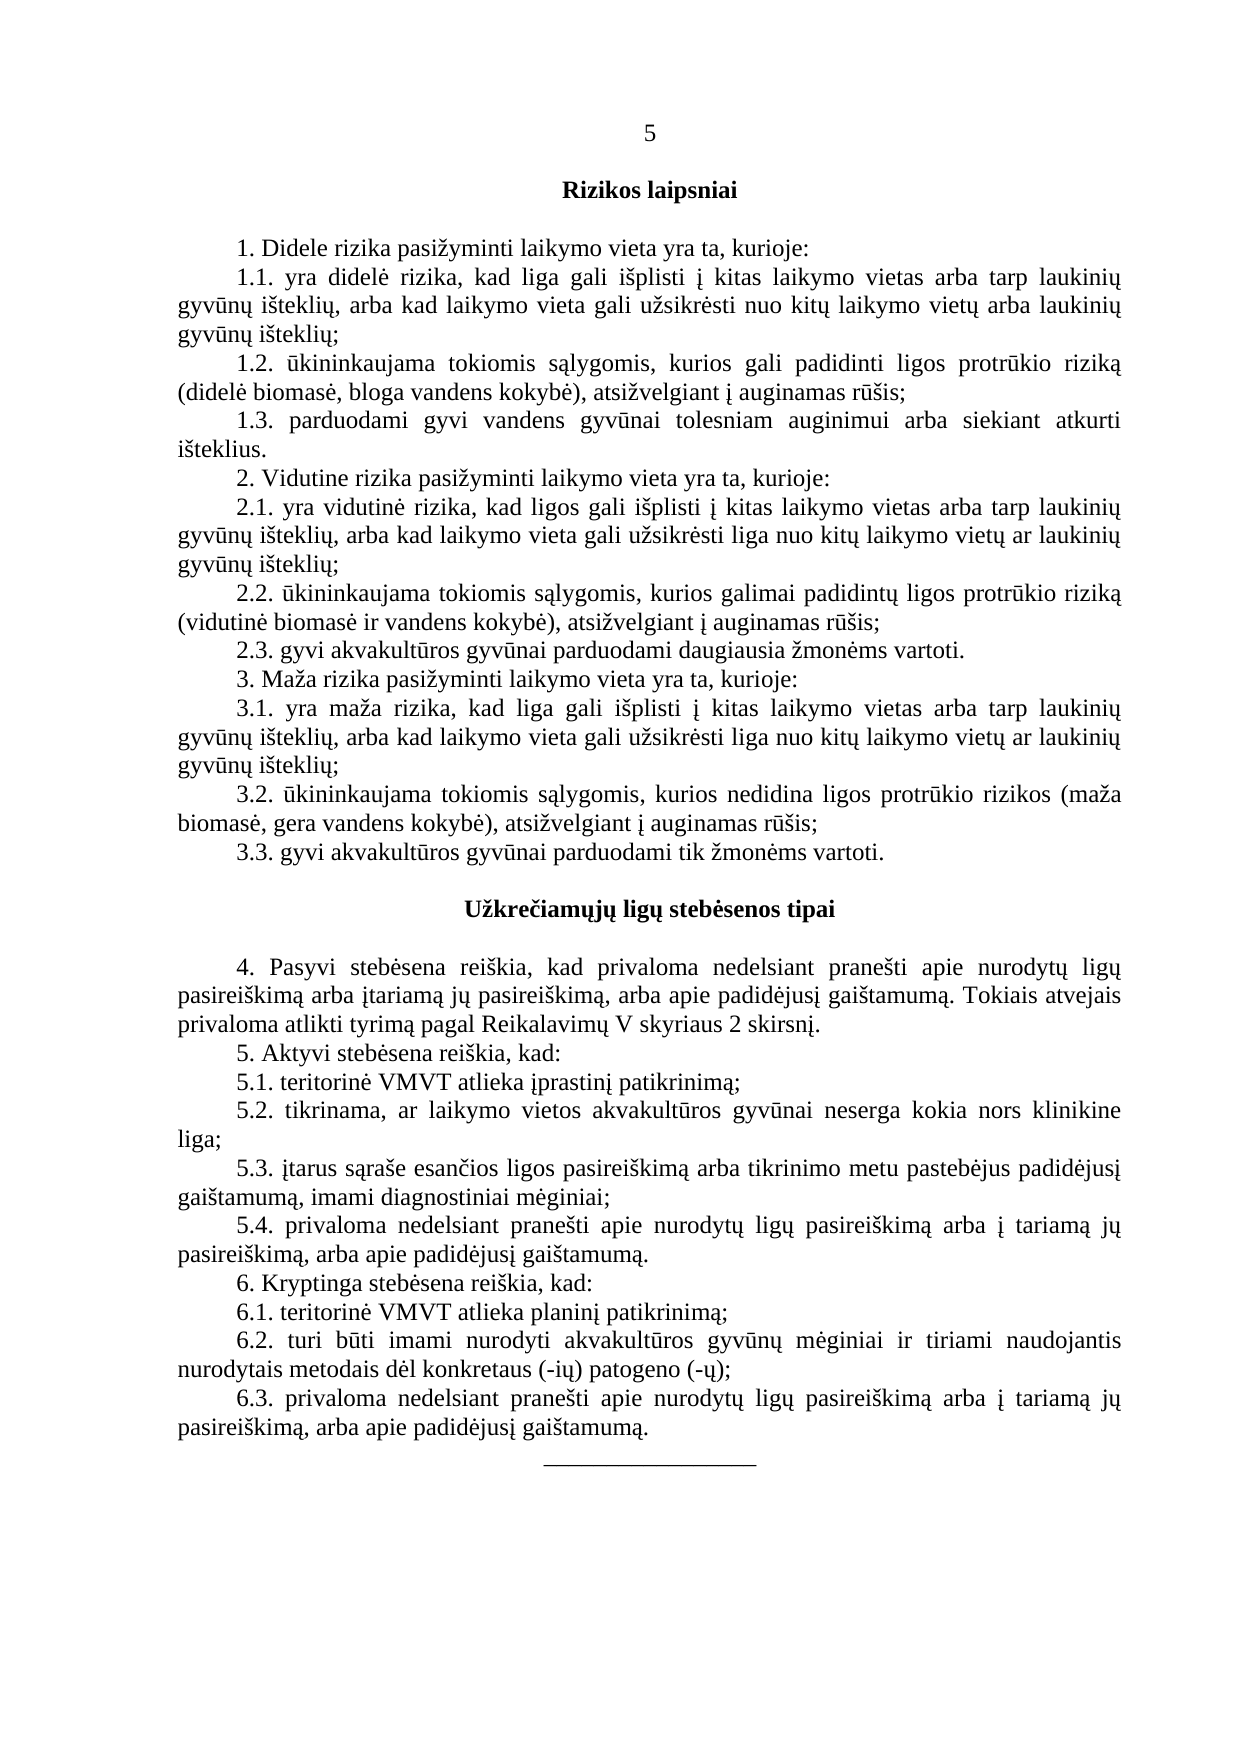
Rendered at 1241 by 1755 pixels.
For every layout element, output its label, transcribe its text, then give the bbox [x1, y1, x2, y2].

text 5.3. įtarus sąraše esančios ligos pasireiškimą arba tikrinimo metu pastebėjus padidėjusį gaištamumą, imami diagnostiniai mėginiai; [177, 1153, 1122, 1211]
text 5. Aktyvi stebėsena reiškia, kad: [177, 1038, 1122, 1067]
text 4. Pasyvi stebėsena reiškia, kad privaloma nedelsiant pranešti apie nurodytų ligų pasireiškimą arba įtariamą jų pasireiškimą, arba apie padidėjusį gaištamumą. Tokiais atvejais privaloma atlikti tyrimą pagal Reikalavimų V skyriaus 2 skirsnį. [177, 952, 1122, 1038]
text 6.1. teritorinė VMVT atlieka planinį patikrinimą; [177, 1297, 1122, 1326]
text 3.3. gyvi akvakultūros gyvūnai parduodami tik žmonėms vartoti. [177, 837, 1122, 866]
text _________________ [177, 1441, 1122, 1469]
text 1.2. ūkininkaujama tokiomis sąlygomis, kurios gali padidinti ligos protrūkio riziką (didelė biomasė, bloga vandens kokybė), atsižvelgiant į auginamas rūšis; [177, 348, 1122, 406]
text 6.3. privaloma nedelsiant pranešti apie nurodytų ligų pasireiškimą arba į tariamą jų pasireiškimą, arba apie padidėjusį gaištamumą. [177, 1383, 1122, 1441]
text 2.3. gyvi akvakultūros gyvūnai parduodami daugiausia žmonėms vartoti. [177, 636, 1122, 664]
text 5.2. tikrinama, ar laikymo vietos akvakultūros gyvūnai neserga kokia nors klinikine liga; [177, 1096, 1122, 1153]
text 6.2. turi būti imami nurodyti akvakultūros gyvūnų mėginiai ir tiriami naudojantis nurodytais metodais dėl konkretaus (-ių) patogeno (-ų); [177, 1326, 1122, 1383]
text 3. Maža rizika pasižyminti laikymo vieta yra ta, kurioje: [177, 664, 1122, 693]
text 5.1. teritorinė VMVT atlieka įprastinį patikrinimą; [177, 1067, 1122, 1096]
text Rizikos laipsniai [177, 176, 1122, 204]
text 2.1. yra vidutinė rizika, kad ligos gali išplisti į kitas laikymo vietas arba tarp laukinių gyvūnų išteklių, arba kad laikymo vieta gali užsikrėsti liga nuo kitų laikymo vietų ar laukinių gyvūnų išteklių; [177, 492, 1122, 578]
text Užkrečiamųjų ligų stebėsenos tipai [177, 894, 1122, 923]
text 1. Didele rizika pasižyminti laikymo vieta yra ta, kurioje: [177, 233, 1122, 262]
text 2.2. ūkininkaujama tokiomis sąlygomis, kurios galimai padidintų ligos protrūkio riziką (vidutinė biomasė ir vandens kokybė), atsižvelgiant į auginamas rūšis; [177, 578, 1122, 636]
text 5.4. privaloma nedelsiant pranešti apie nurodytų ligų pasireiškimą arba į tariamą jų pasireiškimą, arba apie padidėjusį gaištamumą. [177, 1211, 1122, 1268]
text 1.1. yra didelė rizika, kad liga gali išplisti į kitas laikymo vietas arba tarp laukinių gyvūnų išteklių, arba kad laikymo vieta gali užsikrėsti nuo kitų laikymo vietų arba laukinių gyvūnų išteklių; [177, 262, 1122, 348]
text 6. Kryptinga stebėsena reiškia, kad: [177, 1268, 1122, 1297]
text 3.2. ūkininkaujama tokiomis sąlygomis, kurios nedidina ligos protrūkio rizikos (maža biomasė, gera vandens kokybė), atsižvelgiant į auginamas rūšis; [177, 779, 1122, 837]
text 3.1. yra maža rizika, kad liga gali išplisti į kitas laikymo vietas arba tarp laukinių gyvūnų išteklių, arba kad laikymo vieta gali užsikrėsti liga nuo kitų laikymo vietų ar laukinių gyvūnų išteklių; [177, 693, 1122, 779]
text 2. Vidutine rizika pasižyminti laikymo vieta yra ta, kurioje: [177, 463, 1122, 492]
text 1.3. parduodami gyvi vandens gyvūnai tolesniam auginimui arba siekiant atkurti išteklius. [177, 406, 1122, 463]
